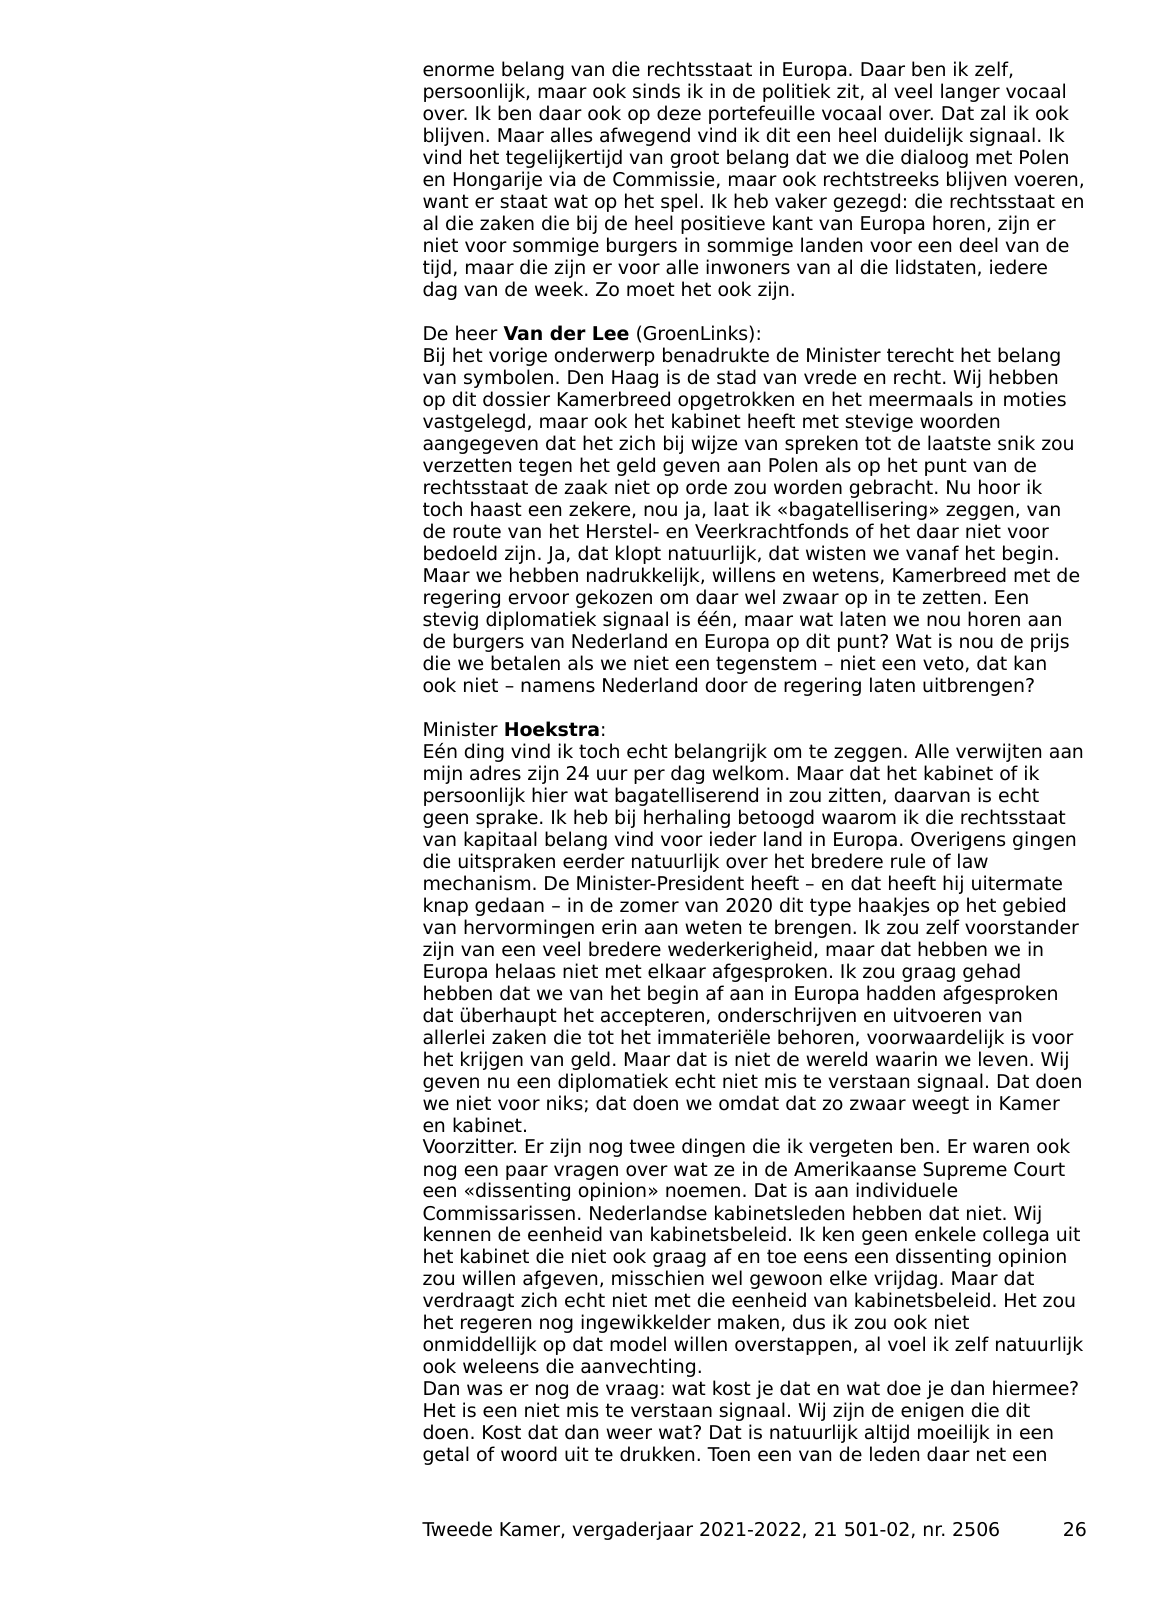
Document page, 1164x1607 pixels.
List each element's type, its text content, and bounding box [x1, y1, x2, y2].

text De heer Van der Lee (GroenLinks): [422, 323, 1087, 345]
text Dan was er nog de vraag: wat kost je dat en wat doe je dan hiermee? Het is een niet mis te verstaan signaal. Wij zijn de enigen die dit doen. Kost dat dan weer wat? Dat is natuurlijk altijd moeilijk in een getal of woord uit te drukken. Toen een van de leden daar net een [422, 1378, 1087, 1466]
text enorme belang van die rechtsstaat in Europa. Daar ben ik zelf, persoonlijk, maar ook sinds ik in de politiek zit, al veel langer vocaal over. Ik ben daar ook op deze portefeuille vocaal over. Dat zal ik ook blijven. Maar alles afwegend vind ik dit een heel duidelijk signaal. Ik vind het tegelijkertijd van groot belang dat we die dialoog met Polen en Hongarije via de Commissie, maar ook rechtstreeks blijven voeren, want er staat wat op het spel. Ik heb vaker gezegd: die rechtsstaat en al die zaken die bij de heel positieve kant van Europa horen, zijn er niet voor sommige burgers in sommige landen voor een deel van de tijd, maar die zijn er voor alle inwoners van al die lidstaten, iedere dag van de week. Zo moet het ook zijn. [422, 59, 1087, 301]
text Voorzitter. Er zijn nog twee dingen die ik vergeten ben. Er waren ook nog een paar vragen over wat ze in de Amerikaanse Supreme Court een «dissenting opinion» noemen. Dat is aan individuele Commissarissen. Nederlandse kabinetsleden hebben dat niet. Wij kennen de eenheid van kabinetsbeleid. Ik ken geen enkele collega uit het kabinet die niet ook graag af en toe eens een dissenting opinion zou willen afgeven, misschien wel gewoon elke vrijdag. Maar dat verdraagt zich echt niet met die eenheid van kabinetsbeleid. Het zou het regeren nog ingewikkelder maken, dus ik zou ook niet onmiddellijk op dat model willen overstappen, al voel ik zelf natuurlijk ook weleens die aanvechting. [422, 1136, 1087, 1378]
text Minister Hoekstra: [422, 719, 1087, 741]
text Eén ding vind ik toch echt belangrijk om te zeggen. Alle verwijten aan mijn adres zijn 24 uur per dag welkom. Maar dat het kabinet of ik persoonlijk hier wat bagatelliserend in zou zitten, daarvan is echt geen sprake. Ik heb bij herhaling betoogd waarom ik die rechtsstaat van kapitaal belang vind voor ieder land in Europa. Overigens gingen die uitspraken eerder natuurlijk over het bredere rule of law mechanism. De Minister-President heeft – en dat heeft hij uitermate knap gedaan – in de zomer van 2020 dit type haakjes op het gebied van hervormingen erin aan weten te brengen. Ik zou zelf voorstander zijn van een veel bredere wederkerigheid, maar dat hebben we in Europa helaas niet met elkaar afgesproken. Ik zou graag gehad hebben dat we van het begin af aan in Europa hadden afgesproken dat überhaupt het accepteren, onderschrijven en uitvoeren van allerlei zaken die tot het immateriële behoren, voorwaardelijk is voor het krijgen van geld. Maar dat is niet de wereld waarin we leven. Wij geven nu een diplomatiek echt niet mis te verstaan signaal. Dat doen we niet voor niks; dat doen we omdat dat zo zwaar weegt in Kamer en kabinet. [422, 741, 1087, 1136]
text Bij het vorige onderwerp benadrukte de Minister terecht het belang van symbolen. Den Haag is de stad van vrede en recht. Wij hebben op dit dossier Kamerbreed opgetrokken en het meermaals in moties vastgelegd, maar ook het kabinet heeft met stevige woorden aangegeven dat het zich bij wijze van spreken tot de laatste snik zou verzetten tegen het geld geven aan Polen als op het punt van de rechtsstaat de zaak niet op orde zou worden gebracht. Nu hoor ik toch haast een zekere, nou ja, laat ik «bagatellisering» zeggen, van de route van het Herstel- en Veerkrachtfonds of het daar niet voor bedoeld zijn. Ja, dat klopt natuurlijk, dat wisten we vanaf het begin. Maar we hebben nadrukkelijk, willens en wetens, Kamerbreed met de regering ervoor gekozen om daar wel zwaar op in te zetten. Een stevig diplomatiek signaal is één, maar wat laten we nou horen aan de burgers van Nederland en Europa op dit punt? Wat is nou de prijs die we betalen als we niet een tegenstem – niet een veto, dat kan ook niet – namens Nederland door de regering laten uitbrengen? [422, 345, 1087, 697]
